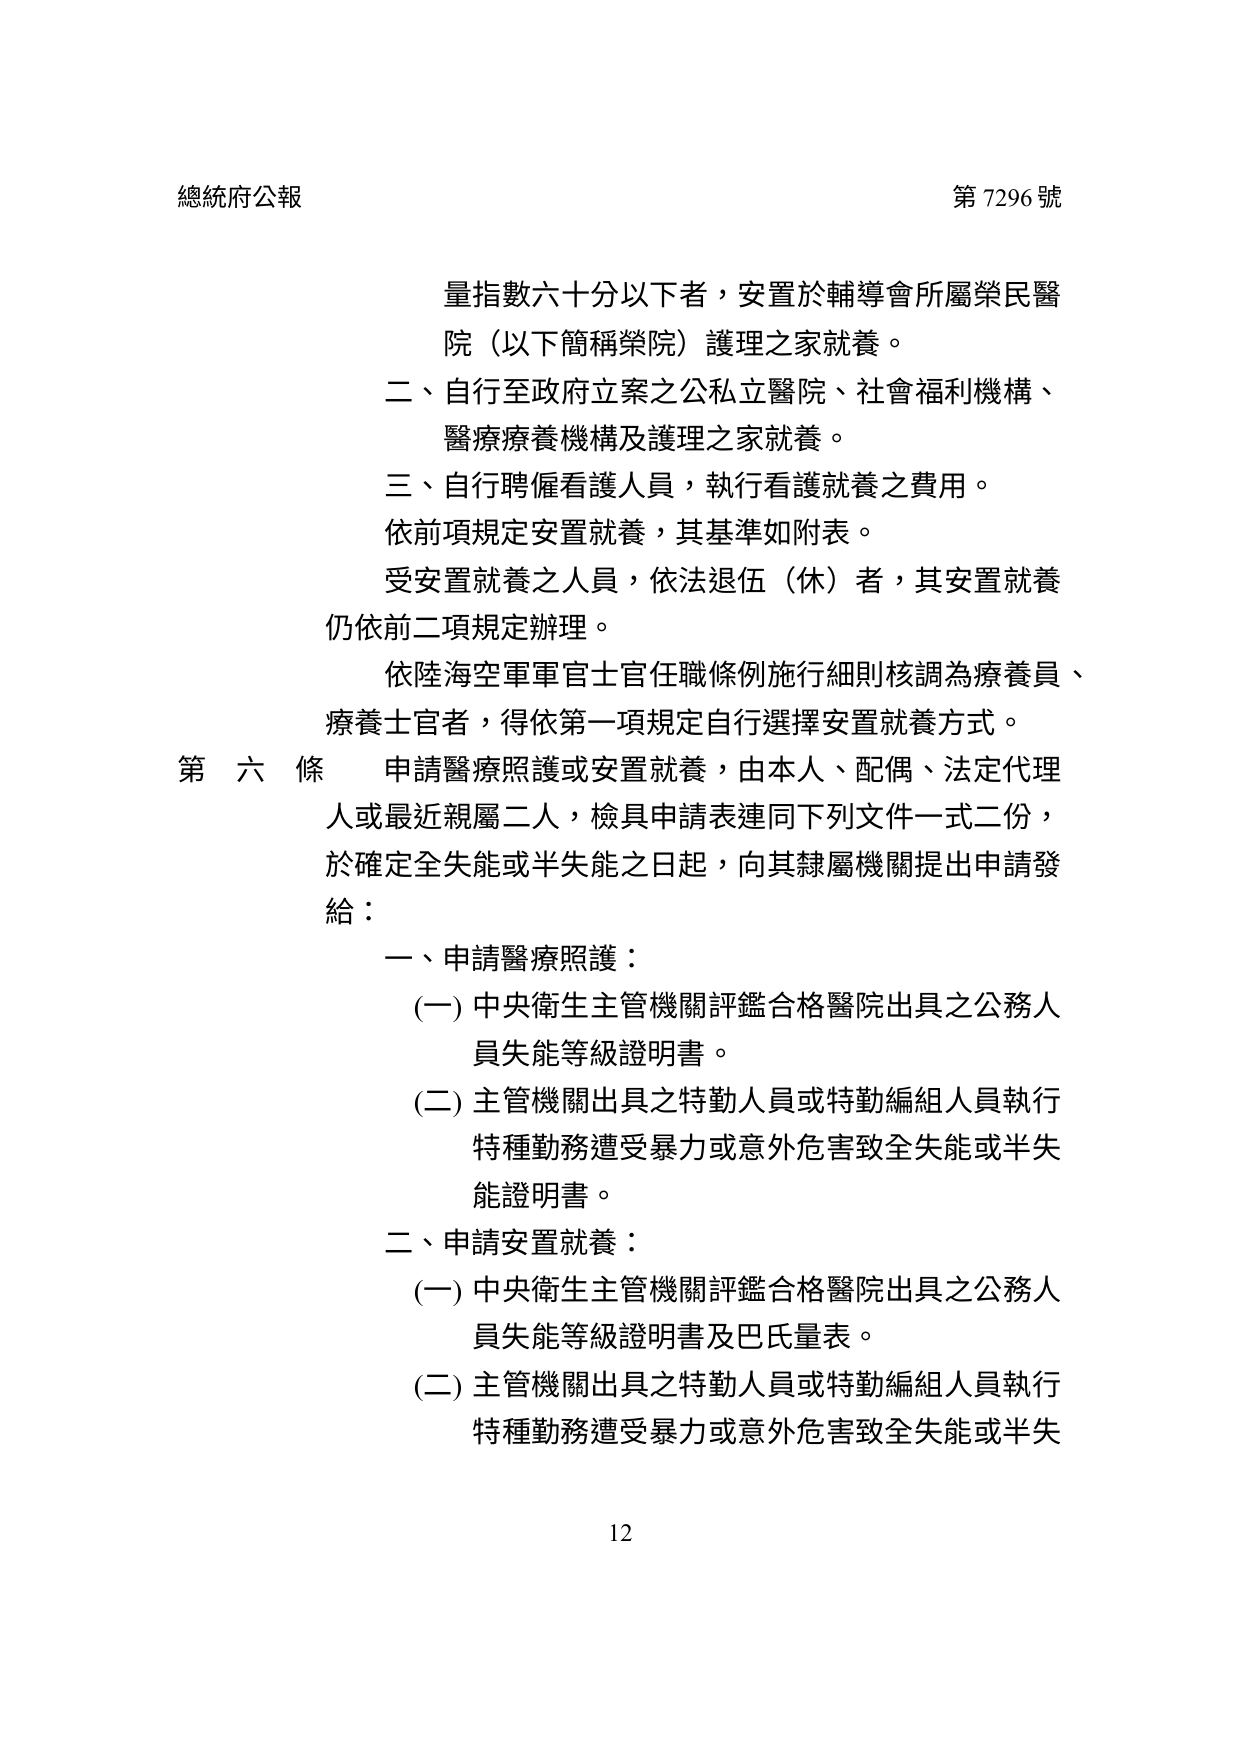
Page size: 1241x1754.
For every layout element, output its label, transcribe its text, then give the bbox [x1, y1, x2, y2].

text 二、 自行至政府立案之公私立醫院、社會福利機構、醫療療養機構及護理之家就養。 [384, 364, 1063, 459]
text 依陸海空軍軍官士官任職條例施行細則核調為療養員、療養士官者，得依第一項規定自行選擇安置就養方式。 [325, 648, 1063, 742]
text (一) 中央衛生主管機關評鑑合格醫院出具之公務人員失能等級證明書。 [413, 979, 1063, 1073]
text 一、申請醫療照護： [384, 932, 1063, 979]
text 依前項規定安置就養，其基準如附表。 [325, 506, 1063, 553]
text (二) 主管機關出具之特勤人員或特勤編組人員執行特種勤務遭受暴力或意外危害致全失能或半失能證明書。 [413, 1073, 1063, 1215]
text 三、自行聘僱看護人員，執行看護就養之費用。 [384, 459, 1063, 506]
text 第 六 條 申請醫療照護或安置就養，由本人、配偶、法定代理人或最近親屬二人，檢具申請表連同下列文件一式二份，於確定全失能或半失能之日起，向其隸屬機關提出申請發給： [177, 742, 1063, 932]
text 受安置就養之人員，依法退伍（休）者，其安置就養仍依前二項規定辦理。 [325, 553, 1063, 648]
text 量指數六十分以下者，安置於輔導會所屬榮民醫院（以下簡稱榮院）護理之家就養。 [384, 266, 1063, 364]
text 二、申請安置就養： [384, 1215, 1063, 1263]
text (一) 中央衛生主管機關評鑑合格醫院出具之公務人員失能等級證明書及巴氏量表。 [413, 1263, 1063, 1357]
text (二) 主管機關出具之特勤人員或特勤編組人員執行特種勤務遭受暴力或意外危害致全失能或半失 [413, 1357, 1063, 1452]
